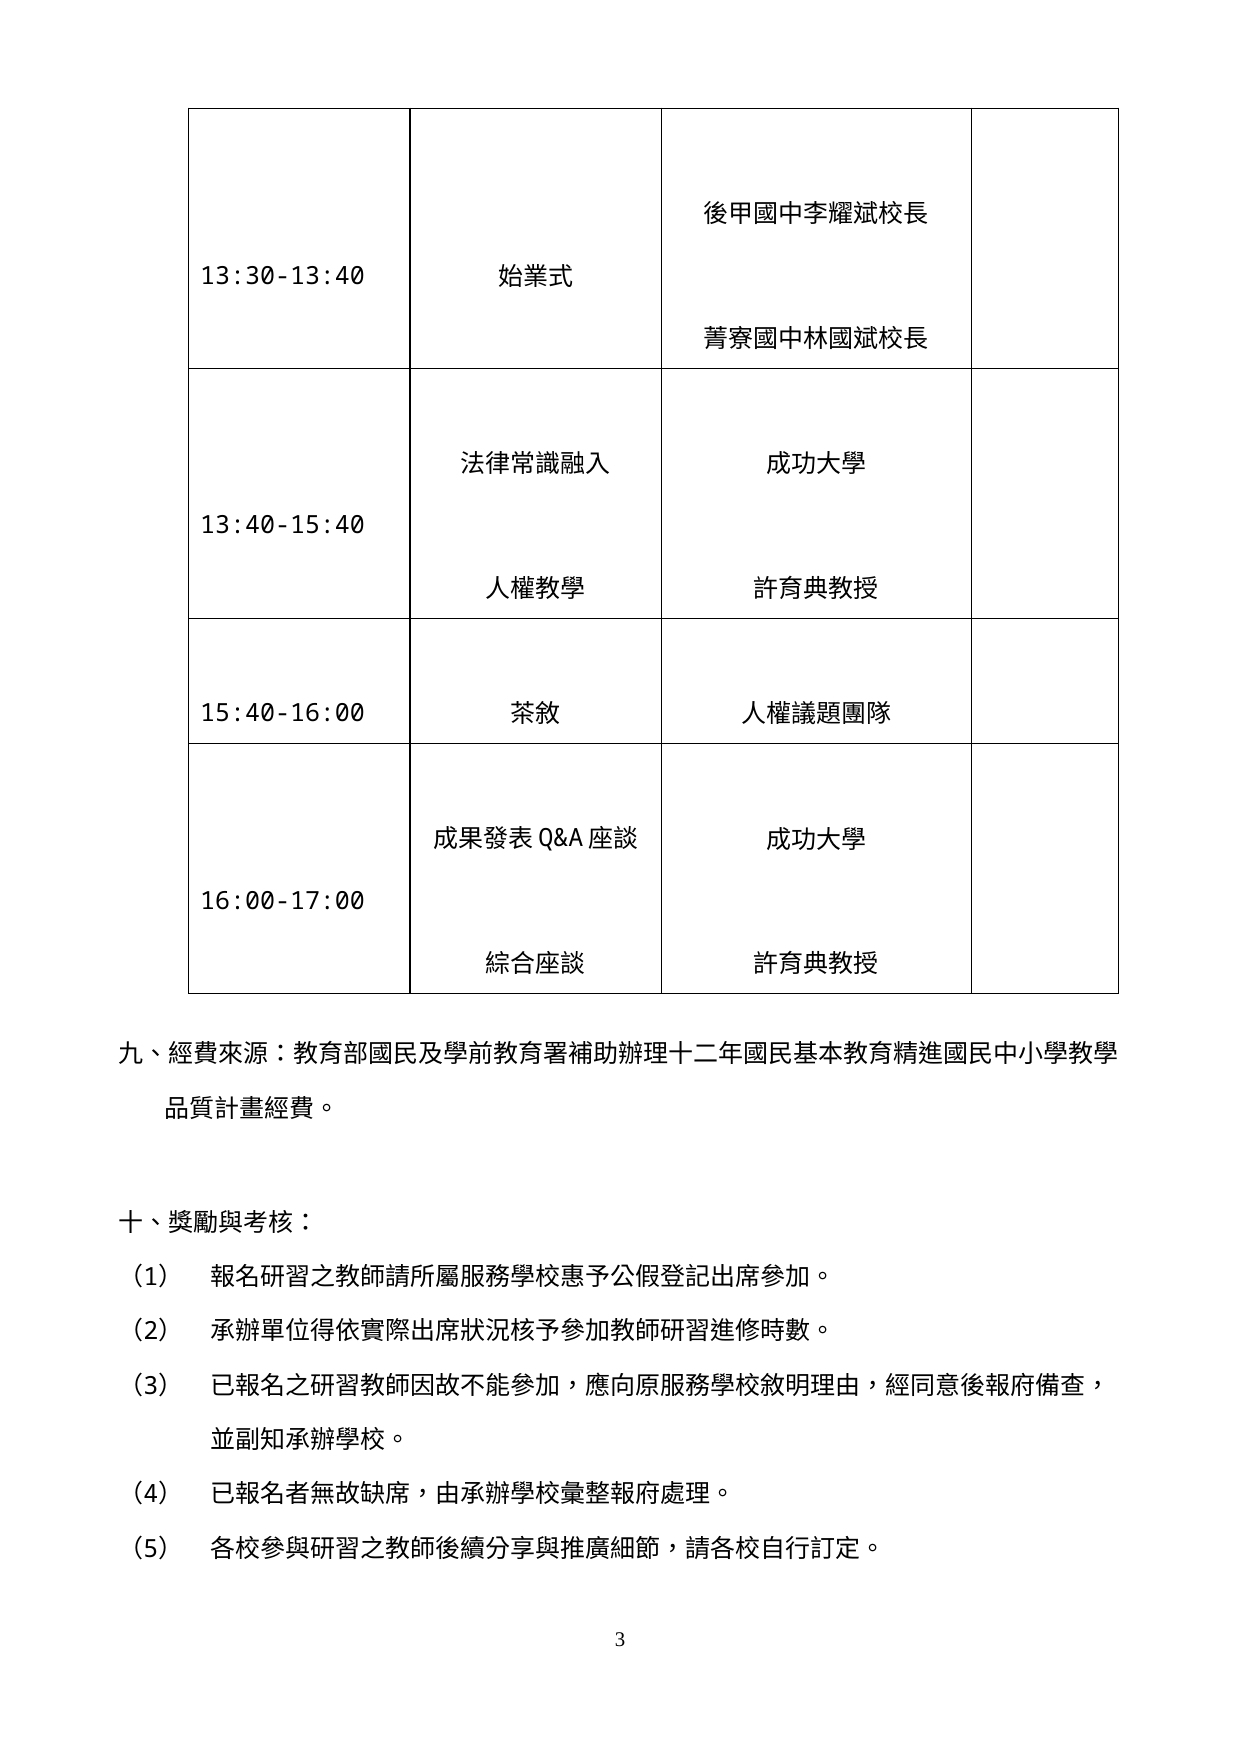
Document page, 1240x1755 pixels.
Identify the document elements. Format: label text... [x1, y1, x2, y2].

list 已報名之研習教師因故不能參加，應向原服務學校敘明理由，經同意後報府備查，並副知承辦學校。 [118, 1365, 1121, 1456]
table_cell 16:00-17:00 [189, 744, 409, 993]
table_cell 後甲國中李耀斌校長 菁寮國中林國斌校長 [662, 109, 971, 368]
table_cell 13:30-13:40 [189, 109, 409, 368]
table_cell 成功大學 許育典教授 [662, 744, 971, 993]
table_cell 始業式 [411, 109, 661, 368]
table_cell 茶敘 [411, 619, 661, 743]
list 已報名者無故缺席，由承辦學校彙整報府處理。 [118, 1474, 1121, 1510]
table_cell [972, 369, 1118, 618]
table_cell 法律常識融入 人權教學 [411, 369, 661, 618]
text 九、經費來源：教育部國民及學前教育署補助辦理十二年國民基本教育精進國民中小學教學品質計畫經費。 [118, 1034, 1121, 1124]
table_cell 13:40-15:40 [189, 369, 409, 618]
list 報名研習之教師請所屬服務學校惠予公假登記出席參加。 [118, 1256, 1121, 1293]
table_cell 成功大學 許育典教授 [662, 369, 971, 618]
text 十、獎勵與考核： [118, 1202, 1121, 1238]
table_cell [972, 109, 1118, 368]
table_cell 人權議題團隊 [662, 619, 971, 743]
table_cell [972, 744, 1118, 993]
table_cell 成果發表Q&A座談 綜合座談 [411, 744, 661, 993]
list 承辦單位得依實際出席狀況核予參加教師研習進修時數。 [118, 1311, 1121, 1347]
table_cell [972, 619, 1118, 743]
table_cell 15:40-16:00 [189, 619, 409, 743]
list 各校參與研習之教師後續分享與推廣細節，請各校自行訂定。 [118, 1528, 1121, 1564]
